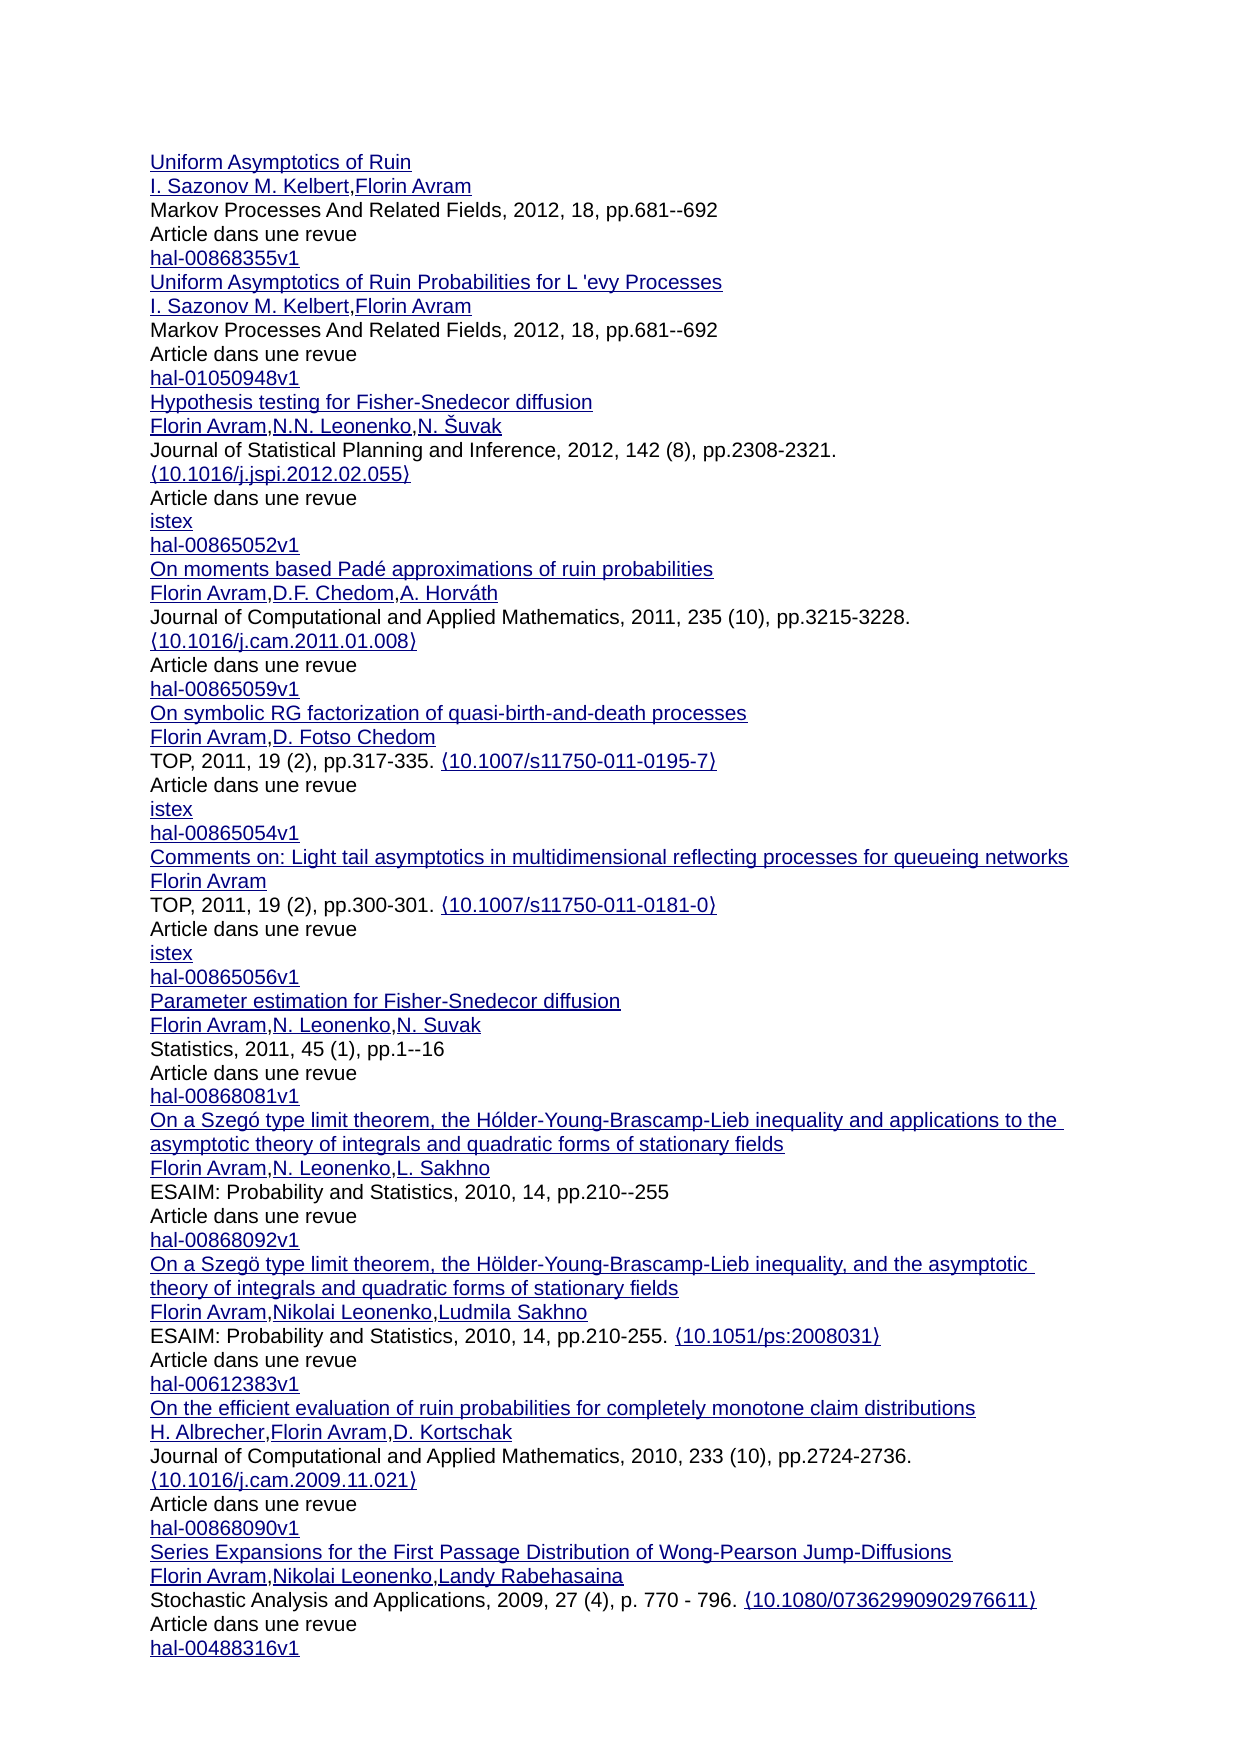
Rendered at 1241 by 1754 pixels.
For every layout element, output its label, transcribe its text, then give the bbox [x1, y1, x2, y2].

table_cell Parameter estimation for Fisher-Snedecor diffusion Florin Avram,N. Leonenko,N. Suvak Statistics, 2011, 45 (1), pp.1--16 Article dans une revue hal-00868081v1 [150, 989, 1090, 1108]
table_cell Uniform Asymptotics of Ruin I. Sazonov M. Kelbert,Florin Avram Markov Processes And Related Fields, 2012, 18, pp.681--692 Article dans une revue hal-00868355v1 [150, 150, 1090, 270]
table_cell On moments based Padé approximations of ruin probabilities Florin Avram,D.F. Chedom,A. Horváth Journal of Computational and Applied Mathematics, 2011, 235 (10), pp.3215-3228. ⟨10.1016/j.cam.2011.01.008⟩ Article dans une revue hal-00865059v1 [150, 557, 1090, 701]
table_cell On a Szegö type limit theorem, the Hölder-Young-Brascamp-Lieb inequality, and the asymptotic theory of integrals and quadratic forms of stationary fields Florin Avram,Nikolai Leonenko,Ludmila Sakhno ESAIM: Probability and Statistics, 2010, 14, pp.210-255. ⟨10.1051/ps:2008031⟩ Article dans une revue hal-00612383v1 [150, 1252, 1090, 1396]
table_cell Comments on: Light tail asymptotics in multidimensional reflecting processes for queueing networks Florin Avram TOP, 2011, 19 (2), pp.300-301. ⟨10.1007/s11750-011-0181-0⟩ Article dans une revue istex hal-00865056v1 [150, 845, 1090, 988]
table_cell On symbolic RG factorization of quasi-birth-and-death processes Florin Avram,D. Fotso Chedom TOP, 2011, 19 (2), pp.317-335. ⟨10.1007/s11750-011-0195-7⟩ Article dans une revue istex hal-00865054v1 [150, 701, 1090, 845]
table_cell Series Expansions for the First Passage Distribution of Wong-Pearson Jump-Diffusions Florin Avram,Nikolai Leonenko,Landy Rabehasaina Stochastic Analysis and Applications, 2009, 27 (4), p. 770 - 796. ⟨10.1080/07362990902976611⟩ Article dans une revue hal-00488316v1 [150, 1540, 1090, 1659]
table_cell On the efficient evaluation of ruin probabilities for completely monotone claim distributions H. Albrecher,Florin Avram,D. Kortschak Journal of Computational and Applied Mathematics, 2010, 233 (10), pp.2724-2736. ⟨10.1016/j.cam.2009.11.021⟩ Article dans une revue hal-00868090v1 [150, 1396, 1090, 1539]
table_cell On a Szegó type limit theorem, the Hólder-Young-Brascamp-Lieb inequality and applications to the asymptotic theory of integrals and quadratic forms of stationary fields Florin Avram,N. Leonenko,L. Sakhno ESAIM: Probability and Statistics, 2010, 14, pp.210--255 Article dans une revue hal-00868092v1 [150, 1108, 1090, 1252]
table_cell Uniform Asymptotics of Ruin Probabilities for L 'evy Processes I. Sazonov M. Kelbert,Florin Avram Markov Processes And Related Fields, 2012, 18, pp.681--692 Article dans une revue hal-01050948v1 [150, 270, 1090, 389]
table_cell Hypothesis testing for Fisher-Snedecor diffusion Florin Avram,N.N. Leonenko,N. Šuvak Journal of Statistical Planning and Inference, 2012, 142 (8), pp.2308-2321. ⟨10.1016/j.jspi.2012.02.055⟩ Article dans une revue istex hal-00865052v1 [150, 390, 1090, 557]
